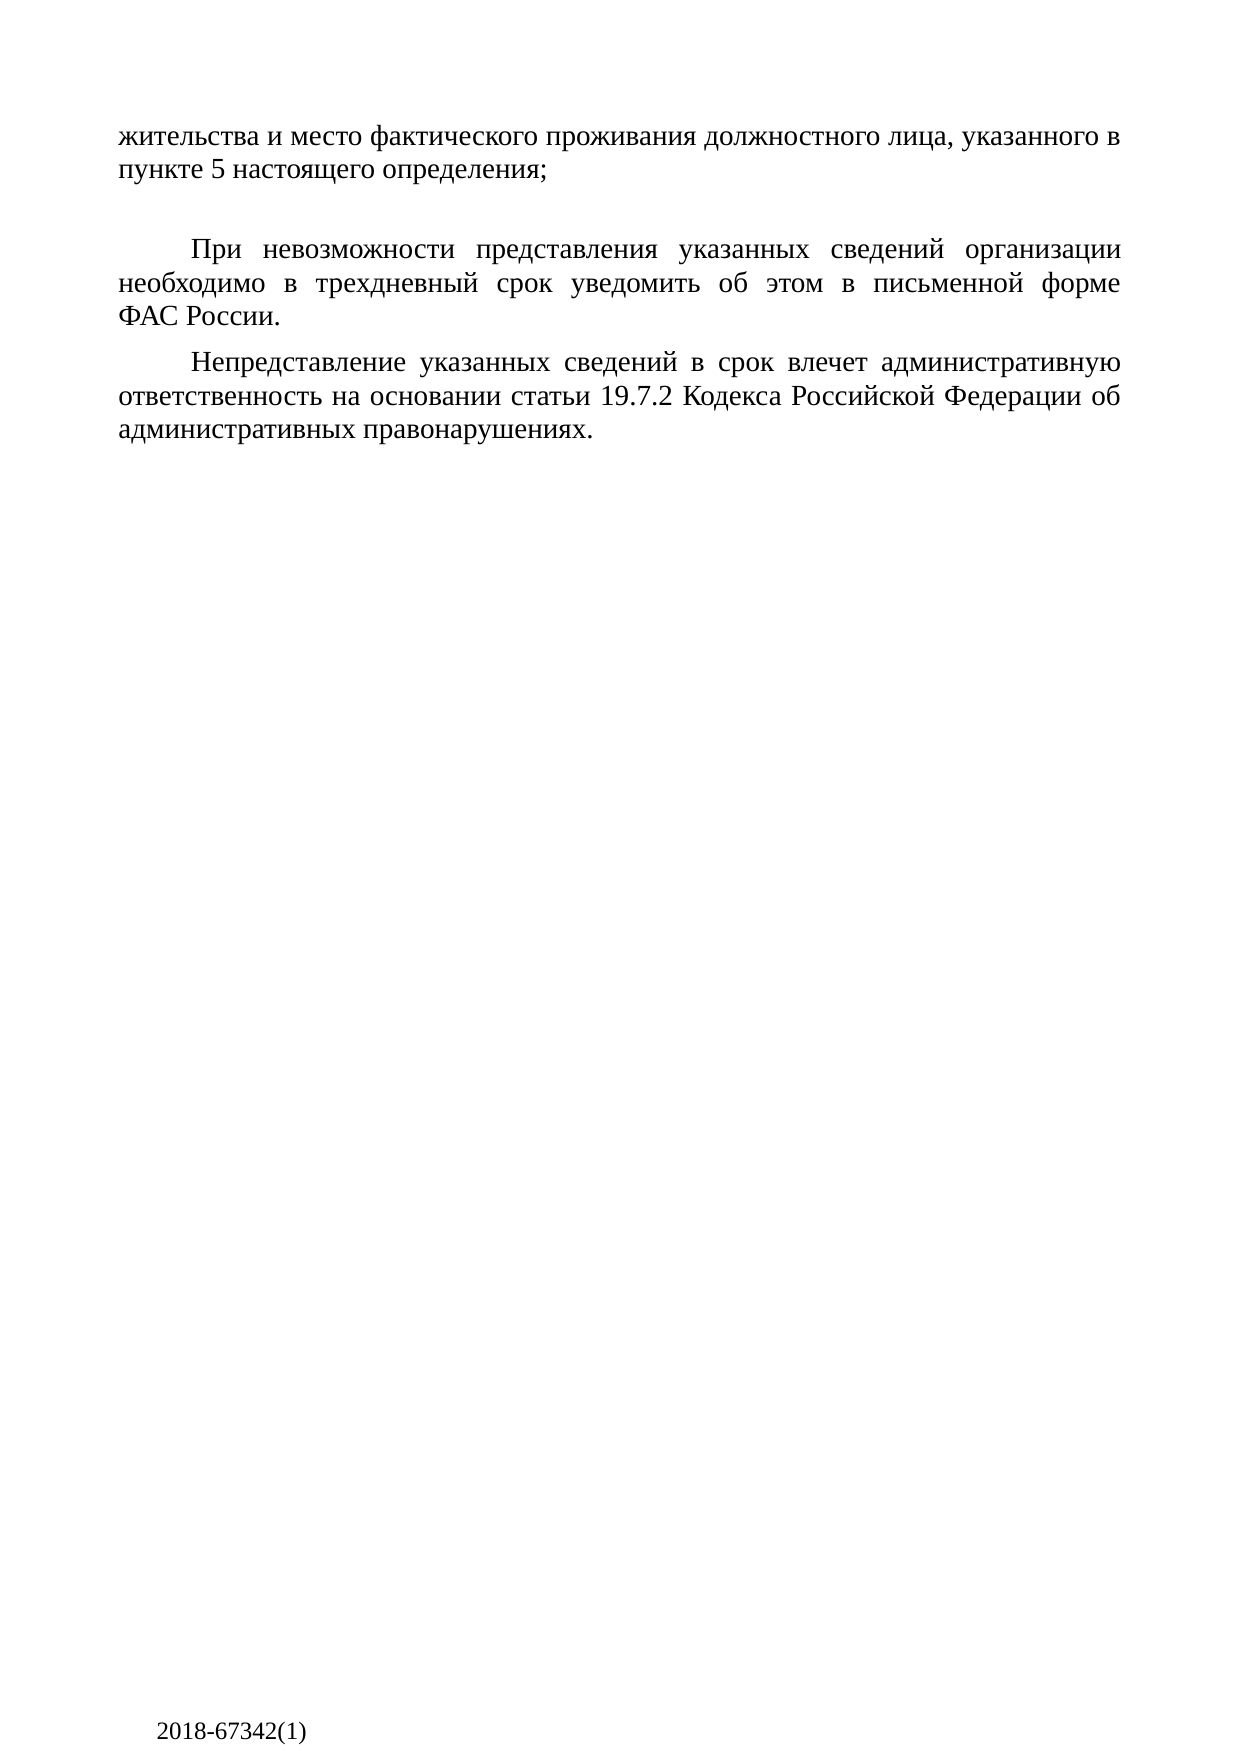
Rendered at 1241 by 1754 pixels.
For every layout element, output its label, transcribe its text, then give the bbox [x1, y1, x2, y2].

text При невозможности представления указанных сведений организации необходимо в трехдневный срок уведомить об этом в письменной форме ФАС России. [118, 231, 1122, 332]
text жительства и место фактического проживания должностного лица, указанного в пункте 5 настоящего определения; [118, 118, 1122, 185]
text Непредставление указанных сведений в срок влечет административную ответственность на основании статьи 19.7.2 Кодекса Российской Федерации об административных правонарушениях. [118, 344, 1122, 445]
